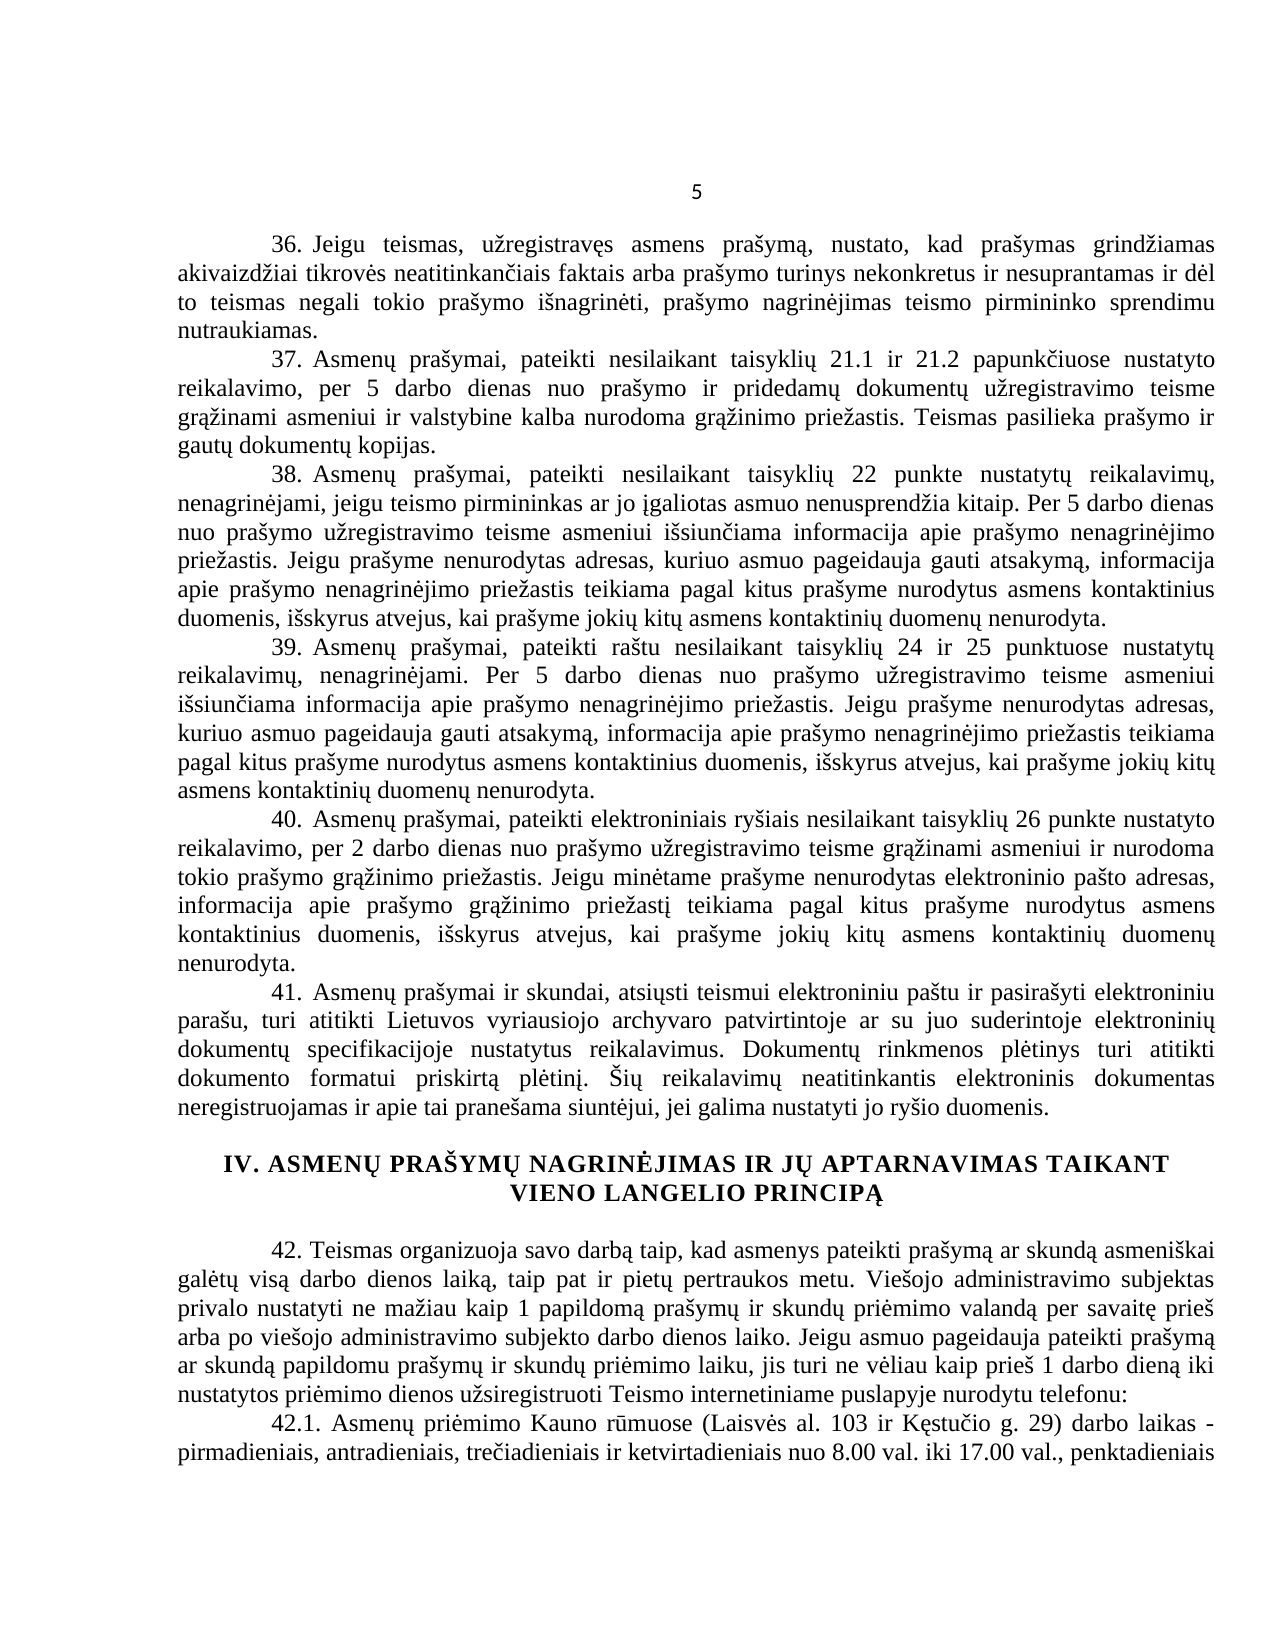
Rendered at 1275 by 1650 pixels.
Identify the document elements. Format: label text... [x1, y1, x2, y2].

text 39. Asmenų prašymai, pateikti raštu nesilaikant taisyklių 24 ir 25 punktuose nustatytų reikalavimų, nenagrinėjami. Per 5 darbo dienas nuo prašymo užregistravimo teisme asmeniui išsiunčiama informacija apie prašymo nenagrinėjimo priežastis. Jeigu prašyme nenurodytas adresas, kuriuo asmuo pageidauja gauti atsakymą, informacija apie prašymo nenagrinėjimo priežastis teikiama pagal kitus prašyme nurodytus asmens kontaktinius duomenis, išskyrus atvejus, kai prašyme jokių kitų asmens kontaktinių duomenų nenurodyta. [177, 632, 1216, 804]
text 41. Asmenų prašymai ir skundai, atsiųsti teismui elektroniniu paštu ir pasirašyti elektroniniu parašu, turi atitikti Lietuvos vyriausiojo archyvaro patvirtintoje ar su juo suderintoje elektroninių dokumentų specifikacijoje nustatytus reikalavimus. Dokumentų rinkmenos plėtinys turi atitikti dokumento formatui priskirtą plėtinį. Šių reikalavimų neatitinkantis elektroninis dokumentas neregistruojamas ir apie tai pranešama siuntėjui, jei galima nustatyti jo ryšio duomenis. [177, 977, 1216, 1121]
text 36. Jeigu teismas, užregistravęs asmens prašymą, nustato, kad prašymas grindžiamas akivaizdžiai tikrovės neatitinkančiais faktais arba prašymo turinys nekonkretus ir nesuprantamas ir dėl to teismas negali tokio prašymo išnagrinėti, prašymo nagrinėjimas teismo pirmininko sprendimu nutraukiamas. [177, 229, 1216, 344]
text IV. ASMENŲ PRAŠYMŲ NAGRINĖJIMAS IR JŲ APTARNAVIMAS TAIKANT VIENO LANGELIO PRINCIPĄ [177, 1149, 1216, 1207]
text 37. Asmenų prašymai, pateikti nesilaikant taisyklių 21.1 ir 21.2 papunkčiuose nustatyto reikalavimo, per 5 darbo dienas nuo prašymo ir pridedamų dokumentų užregistravimo teisme grąžinami asmeniui ir valstybine kalba nurodoma grąžinimo priežastis. Teismas pasilieka prašymo ir gautų dokumentų kopijas. [177, 344, 1216, 459]
text 40. Asmenų prašymai, pateikti elektroniniais ryšiais nesilaikant taisyklių 26 punkte nustatyto reikalavimo, per 2 darbo dienas nuo prašymo užregistravimo teisme grąžinami asmeniui ir nurodoma tokio prašymo grąžinimo priežastis. Jeigu minėtame prašyme nenurodytas elektroninio pašto adresas, informacija apie prašymo grąžinimo priežastį teikiama pagal kitus prašyme nurodytus asmens kontaktinius duomenis, išskyrus atvejus, kai prašyme jokių kitų asmens kontaktinių duomenų nenurodyta. [177, 804, 1216, 977]
text 38. Asmenų prašymai, pateikti nesilaikant taisyklių 22 punkte nustatytų reikalavimų, nenagrinėjami, jeigu teismo pirmininkas ar jo įgaliotas asmuo nenusprendžia kitaip. Per 5 darbo dienas nuo prašymo užregistravimo teisme asmeniui išsiunčiama informacija apie prašymo nenagrinėjimo priežastis. Jeigu prašyme nenurodytas adresas, kuriuo asmuo pageidauja gauti atsakymą, informacija apie prašymo nenagrinėjimo priežastis teikiama pagal kitus prašyme nurodytus asmens kontaktinius duomenis, išskyrus atvejus, kai prašyme jokių kitų asmens kontaktinių duomenų nenurodyta. [177, 459, 1216, 632]
text 42. Teismas organizuoja savo darbą taip, kad asmenys pateikti prašymą ar skundą asmeniškai galėtų visą darbo dienos laiką, taip pat ir pietų pertraukos metu. Viešojo administravimo subjektas privalo nustatyti ne mažiau kaip 1 papildomą prašymų ir skundų priėmimo valandą per savaitę prieš arba po viešojo administravimo subjekto darbo dienos laiko. Jeigu asmuo pageidauja pateikti prašymą ar skundą papildomu prašymų ir skundų priėmimo laiku, jis turi ne vėliau kaip prieš 1 darbo dieną iki nustatytos priėmimo dienos užsiregistruoti Teismo internetiniame puslapyje nurodytu telefonu: [177, 1236, 1216, 1408]
text 42.1. Asmenų priėmimo Kauno rūmuose (Laisvės al. 103 ir Kęstučio g. 29) darbo laikas - pirmadieniais, antradieniais, trečiadieniais ir ketvirtadieniais nuo 8.00 val. iki 17.00 val., penktadieniais [177, 1408, 1216, 1466]
